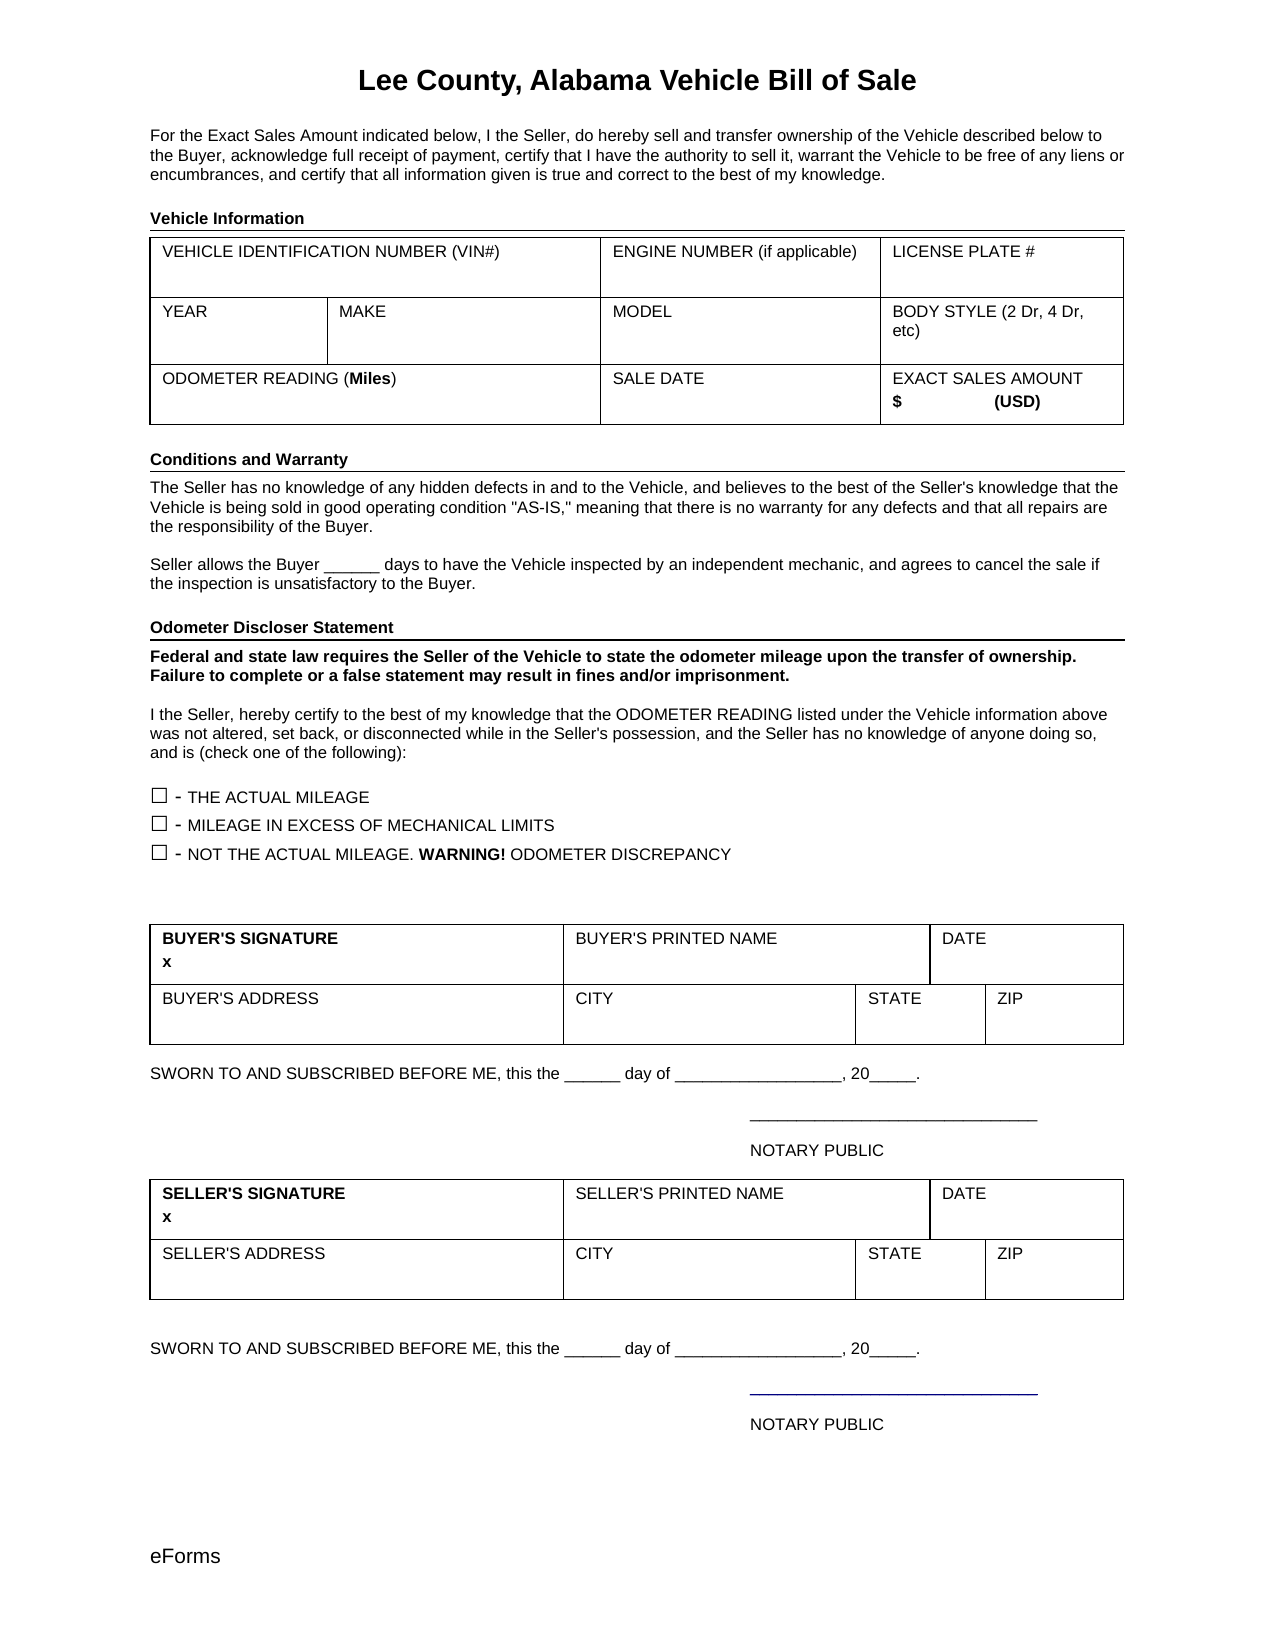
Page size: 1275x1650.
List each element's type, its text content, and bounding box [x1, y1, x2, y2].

table_cell BODY STYLE (2 Dr, 4 Dr, etc) [881, 298, 1123, 364]
table_header DATE [931, 1180, 1123, 1239]
subtitle Lee County, Alabama Vehicle Bill of Sale [150, 62, 1125, 96]
subtitle Odometer Discloser Statement [150, 618, 1125, 639]
table_cell SALE DATE [601, 365, 880, 424]
table_header VEHICLE IDENTIFICATION NUMBER (VIN#) [151, 238, 600, 297]
table_cell ZIP [986, 1240, 1123, 1299]
text _______________________________ [150, 1377, 1125, 1396]
subtitle Vehicle Information [150, 209, 1125, 230]
table_header DATE [931, 925, 1123, 984]
table_cell STATE [856, 1240, 985, 1299]
table_cell MODEL [601, 298, 880, 364]
table_cell STATE [856, 985, 985, 1044]
table_cell ODOMETER READING (Miles) [151, 365, 600, 424]
table_cell EXACT SALES AMOUNT $ (USD) [881, 365, 1123, 424]
table_cell BUYER'S ADDRESS [151, 985, 563, 1044]
table_cell CITY [564, 1240, 855, 1299]
text NOTARY PUBLIC [150, 1415, 1125, 1434]
text Federal and state law requires the Seller of the Vehicle to state the odometer mileage upon the transfer of ownership. Failure to complete or a false statement may result in fines and/or imprisonment. [150, 647, 1125, 685]
table_header SELLER'S SIGNATURE x [151, 1180, 563, 1239]
text ☐ - THE ACTUAL MILEAGE [150, 781, 1125, 809]
text Seller allows the Buyer ______ days to have the Vehicle inspected by an independent mechanic, and agrees to cancel the sale if the inspection is unsatisfactory to the Buyer. [150, 555, 1125, 593]
text _______________________________ [150, 1102, 1125, 1122]
table_cell SELLER'S ADDRESS [151, 1240, 563, 1299]
text NOTARY PUBLIC [150, 1141, 1125, 1160]
subtitle Conditions and Warranty [150, 450, 1125, 471]
table_cell MAKE [328, 298, 600, 364]
table_header SELLER'S PRINTED NAME [564, 1180, 929, 1239]
table_header BUYER'S SIGNATURE x [151, 925, 563, 984]
table_header BUYER'S PRINTED NAME [564, 925, 929, 984]
table_cell YEAR [151, 298, 327, 364]
table_cell CITY [564, 985, 855, 1044]
table_header LICENSE PLATE # [881, 238, 1123, 297]
text I the Seller, hereby certify to the best of my knowledge that the ODOMETER READING listed under the Vehicle information above was not altered, set back, or disconnected while in the Seller's possession, and the Seller has no knowledge of anyone doing so, and is (check one of the following): [150, 704, 1125, 762]
text ☐ - MILEAGE IN EXCESS OF MECHANICAL LIMITS [150, 809, 1125, 838]
text SWORN TO AND SUBSCRIBED BEFORE ME, this the ______ day of __________________, 20_____. [150, 1338, 1125, 1358]
text For the Exact Sales Amount indicated below, I the Seller, do hereby sell and transfer ownership of the Vehicle described below to the Buyer, acknowledge full receipt of payment, certify that I have the authority to sell it, warrant the Vehicle to be free of any liens or encumbrances, and certify that all information given is true and correct to the best of my knowledge. [150, 126, 1125, 184]
text SWORN TO AND SUBSCRIBED BEFORE ME, this the ______ day of __________________, 20_____. [150, 1064, 1125, 1083]
table_header ENGINE NUMBER (if applicable) [601, 238, 880, 297]
text ☐ - NOT THE ACTUAL MILEAGE. WARNING! ODOMETER DISCREPANCY [150, 838, 1125, 866]
table_cell ZIP [986, 985, 1123, 1044]
text The Seller has no knowledge of any hidden defects in and to the Vehicle, and believes to the best of the Seller's knowledge that the Vehicle is being sold in good operating condition "AS-IS," meaning that there is no warranty for any defects and that all repairs are the responsibility of the Buyer. [150, 478, 1125, 536]
